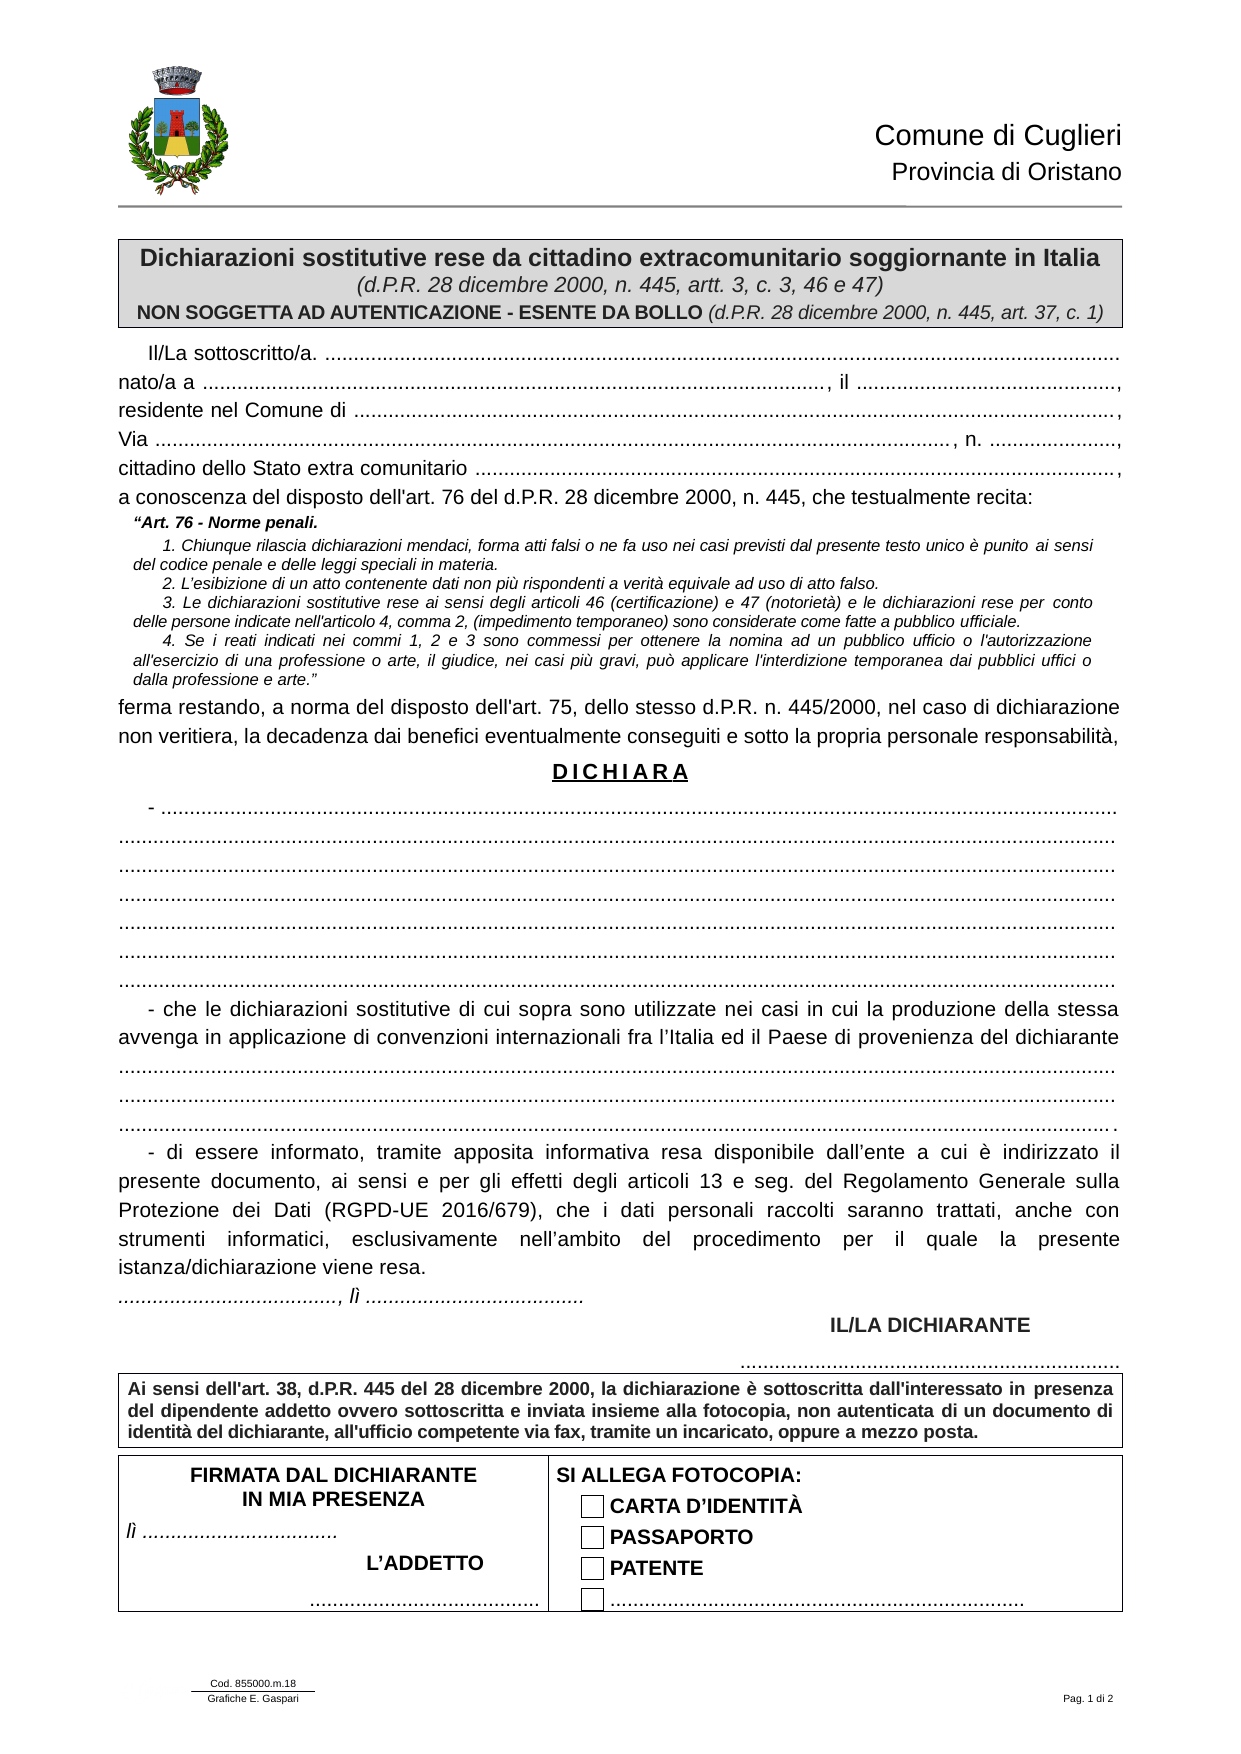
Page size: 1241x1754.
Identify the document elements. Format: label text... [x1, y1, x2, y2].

table_header FIRMATA DAL DICHIARANTE IN MIA PRESENZA lì .................................. L’ADDETTO ........................................ [119, 1456, 548, 1611]
text Il/La sottoscritto/a. .......................................................................................................................................... nato/a a ............................................................................................................, il ............................................., residente nel Comune di ...................................................................................................................................., Via .........................................................................................................................................., n. ......................, cittadino dello Stato extra comunitario ..............................................................................................................., a conoscenza del disposto dell'art. 76 del d.P.R. 28 dicembre 2000, n. 445, che testualmente recita: [118, 341, 1122, 508]
table_header Ai sensi dell'art. 38, d.P.R. 445 del 28 dicembre 2000, la dichiarazione è sottoscritta dall'interessato in presenza del dipendente addetto ovvero sottoscritta e inviata insieme alla fotocopia, non autenticata di un documento di identità del dichiarante, all'ufficio competente via fax, tramite un incaricato, oppure a mezzo posta. [119, 1374, 1122, 1447]
text ............................................................................................................................................................................. [118, 939, 1122, 963]
text Provincia di Oristano [229, 157, 1122, 185]
text - che le dichiarazioni sostitutive di cui sopra sono utilizzate nei casi in cui la produzione della stessa avvenga in applicazione di convenzioni internazionali fra l’Italia ed il Paese di provenienza del dichiarante ............................................................................................................................................................................. ............................................................................................................................................................................. ............................................................................................................................................................................. [118, 996, 1122, 1135]
table_header SI ALLEGA FOTOCOPIA: CARTA D’IDENTITÀ PASSAPORTO PATENTE ........................................................................ [549, 1456, 1122, 1611]
text ............................................................................................................................................................................. [118, 968, 1122, 992]
text ............................................................................................................................................................................. [118, 881, 1122, 905]
text ............................................................................................................................................................................. [118, 853, 1122, 877]
text 4. Se i reati indicati nei commi 1, 2 e 3 sono commessi per ottenere la nomina ad un pubblico ufficio o l'autorizzazione all'esercizio di una professione o arte, il giudice, nei casi più gravi, può applicare l'interdizione temporanea dai pubblici uffici o dalla professione e arte.” [133, 631, 1093, 689]
table_header Dichiarazioni sostitutive rese da cittadino extracomunitario soggiornante in Italia (d.P.R. 28 dicembre 2000, n. 445, artt. 3, c. 3, 46 e 47) NON SOGGETTA AD AUTENTICAZIONE - ESENTE DA BOLLO (d.P.R. 28 dicembre 2000, n. 445, art. 37, c. 1) [119, 240, 1122, 327]
text 3. Le dichiarazioni sostitutive rese ai sensi degli articoli 46 (certificazione) e 47 (notorietà) e le dichiarazioni rese per conto delle persone indicate nell'articolo 4, comma 2, (impedimento temporaneo) sono considerate come fatte a pubblico ufficiale. [133, 593, 1093, 631]
text ferma restando, a norma del disposto dell'art. 75, dello stesso d.P.R. n. 445/2000, nel caso di dichiarazione non veritiera, la decadenza dai benefici eventualmente conseguiti e sotto la propria personale responsabilità, [118, 695, 1122, 748]
text ............................................................................................................................................................................. [118, 910, 1122, 934]
text 2. L’esibizione di un atto contenente dati non più rispondenti a verità equivale ad uso di atto falso. [133, 574, 1093, 593]
text - di essere informato, tramite apposita informativa resa disponibile dall’ente a cui è indirizzato il presente documento, ai sensi e per gli effetti degli articoli 13 e seg. del Regolamento Generale sulla Protezione dei Dati (RGPD-UE 2016/679), che i dati personali raccolti saranno trattati, anche con strumenti informatici, esclusivamente nell’ambito del procedimento per il quale la presente istanza/dichiarazione viene resa. [118, 1140, 1122, 1279]
picture [127, 66, 229, 197]
text Comune di Cuglieri [229, 118, 1122, 152]
text - ...................................................................................................................................................................... [118, 795, 1122, 819]
text ............................................................................................................................................................................. [118, 824, 1122, 848]
text .................................................................. [738, 1349, 1122, 1373]
text DICHIARA [118, 759, 1122, 784]
text 1. Chiunque rilascia dichiarazioni mendaci, forma atti falsi o ne fa uso nei casi previsti dal presente testo unico è punito ai sensi del codice penale e delle leggi speciali in materia. [133, 535, 1093, 574]
text ......................................, lì ...................................... [118, 1284, 1122, 1308]
text “Art. 76 - Norme penali. [133, 513, 1093, 532]
text IL/LA DICHIARANTE [738, 1313, 1122, 1337]
